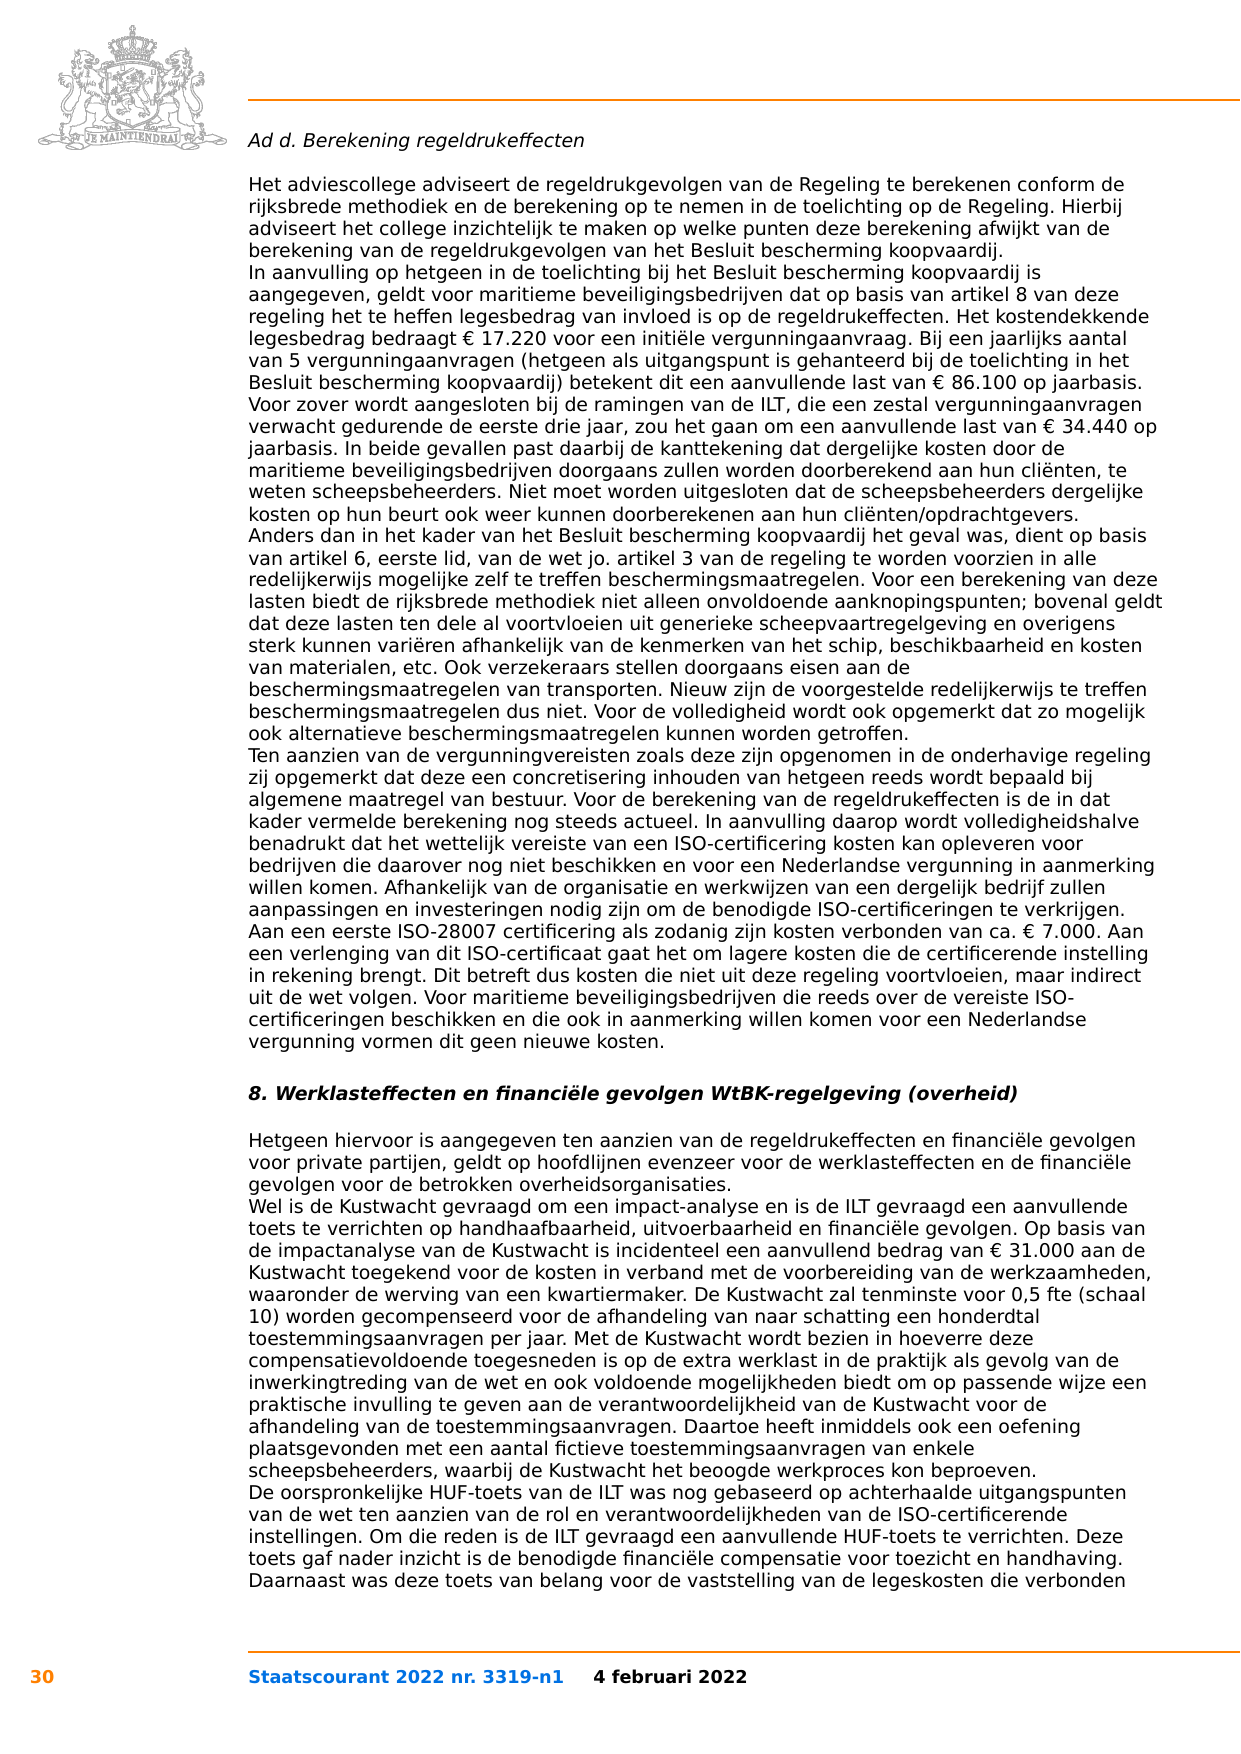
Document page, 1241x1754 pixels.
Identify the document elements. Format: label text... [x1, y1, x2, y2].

text De oorspronkelijke HUF-toets van de ILT was nog gebaseerd op achterhaalde uitgangspunten van de wet ten aanzien van de rol en verantwoordelijkheden van de ISO-certificerende instellingen. Om die reden is de ILT gevraagd een aanvullende HUF-toets te verrichten. Deze toets gaf nader inzicht is de benodigde financiële compensatie voor toezicht en handhaving. Daarnaast was deze toets van belang voor de vaststelling van de legeskosten die verbonden [248, 1482, 1163, 1591]
text Anders dan in het kader van het Besluit bescherming koopvaardij het geval was, dient op basis van artikel 6, eerste lid, van de wet jo. artikel 3 van de regeling te worden voorzien in alle redelijkerwijs mogelijke zelf te treffen beschermingsmaatregelen. Voor een berekening van deze lasten biedt de rijksbrede methodiek niet alleen onvoldoende aanknopingspunten; bovenal geldt dat deze lasten ten dele al voortvloeien uit generieke scheepvaartregelgeving en overigens sterk kunnen variëren afhankelijk van de kenmerken van het schip, beschikbaarheid en kosten van materialen, etc. Ook verzekeraars stellen doorgaans eisen aan de beschermingsmaatregelen van transporten. Nieuw zijn de voorgestelde redelijkerwijs te treffen beschermingsmaatregelen dus niet. Voor de volledigheid wordt ook opgemerkt dat zo mogelijk ook alternatieve beschermingsmaatregelen kunnen worden getroffen. [248, 525, 1163, 745]
text Ten aanzien van de vergunningvereisten zoals deze zijn opgenomen in de onderhavige regeling zij opgemerkt dat deze een concretisering inhouden van hetgeen reeds wordt bepaald bij algemene maatregel van bestuur. Voor de berekening van de regeldrukeffecten is de in dat kader vermelde berekening nog steeds actueel. In aanvulling daarop wordt volledigheidshalve benadrukt dat het wettelijk vereiste van een ISO-certificering kosten kan opleveren voor bedrijven die daarover nog niet beschikken en voor een Nederlandse vergunning in aanmerking willen komen. Afhankelijk van de organisatie en werkwijzen van een dergelijk bedrijf zullen aanpassingen en investeringen nodig zijn om de benodigde ISO-certificeringen te verkrijgen. Aan een eerste ISO-28007 certificering als zodanig zijn kosten verbonden van ca. € 7.000. Aan een verlenging van dit ISO-certificaat gaat het om lagere kosten die de certificerende instelling in rekening brengt. Dit betreft dus kosten die niet uit deze regeling voortvloeien, maar indirect uit de wet volgen. Voor maritieme beveiligingsbedrijven die reeds over de vereiste ISO-certificeringen beschikken en die ook in aanmerking willen komen voor een Nederlandse vergunning vormen dit geen nieuwe kosten. [248, 745, 1163, 1053]
text Wel is de Kustwacht gevraagd om een impact-analyse en is de ILT gevraagd een aanvullende toets te verrichten op handhaafbaarheid, uitvoerbaarheid en financiële gevolgen. Op basis van de impactanalyse van de Kustwacht is incidenteel een aanvullend bedrag van € 31.000 aan de Kustwacht toegekend voor de kosten in verband met de voorbereiding van de werkzaamheden, waaronder de werving van een kwartiermaker. De Kustwacht zal tenminste voor 0,5 fte (schaal 10) worden gecompenseerd voor de afhandeling van naar schatting een honderdtal toestemmingsaanvragen per jaar. Met de Kustwacht wordt bezien in hoeverre deze compensatievoldoende toegesneden is op de extra werklast in de praktijk als gevolg van de inwerkingtreding van de wet en ook voldoende mogelijkheden biedt om op passende wijze een praktische invulling te geven aan de verantwoordelijkheid van de Kustwacht voor de afhandeling van de toestemmingsaanvragen. Daartoe heeft inmiddels ook een oefening plaatsgevonden met een aantal fictieve toestemmingsaanvragen van enkele scheepsbeheerders, waarbij de Kustwacht het beoogde werkproces kon beproeven. [248, 1196, 1163, 1482]
picture [38, 25, 227, 150]
text Hetgeen hiervoor is aangegeven ten aanzien van de regeldrukeffecten en financiële gevolgen voor private partijen, geldt op hoofdlijnen evenzeer voor de werklasteffecten en de financiële gevolgen voor de betrokken overheidsorganisaties. [248, 1130, 1163, 1196]
text In aanvulling op hetgeen in de toelichting bij het Besluit bescherming koopvaardij is aangegeven, geldt voor maritieme beveiligingsbedrijven dat op basis van artikel 8 van deze regeling het te heffen legesbedrag van invloed is op de regeldrukeffecten. Het kostendekkende legesbedrag bedraagt € 17.220 voor een initiële vergunningaanvraag. Bij een jaarlijks aantal van 5 vergunningaanvragen (hetgeen als uitgangspunt is gehanteerd bij de toelichting in het Besluit bescherming koopvaardij) betekent dit een aanvullende last van € 86.100 op jaarbasis. Voor zover wordt aangesloten bij de ramingen van de ILT, die een zestal vergunningaanvragen verwacht gedurende de eerste drie jaar, zou het gaan om een aanvullende last van € 34.440 op jaarbasis. In beide gevallen past daarbij de kanttekening dat dergelijke kosten door de maritieme beveiligingsbedrijven doorgaans zullen worden doorberekend aan hun cliënten, te weten scheepsbeheerders. Niet moet worden uitgesloten dat de scheepsbeheerders dergelijke kosten op hun beurt ook weer kunnen doorberekenen aan hun cliënten/opdrachtgevers. [248, 262, 1163, 525]
subtitle Ad d. Berekening regeldrukeffecten [248, 130, 1163, 152]
text Het adviescollege adviseert de regeldrukgevolgen van de Regeling te berekenen conform de rijksbrede methodiek en de berekening op te nemen in de toelichting op de Regeling. Hierbij adviseert het college inzichtelijk te maken op welke punten deze berekening afwijkt van de berekening van de regeldrukgevolgen van het Besluit bescherming koopvaardij. [248, 174, 1163, 262]
subtitle 8. Werklasteffecten en financiële gevolgen WtBK-regelgeving (overheid) [248, 1083, 1163, 1105]
